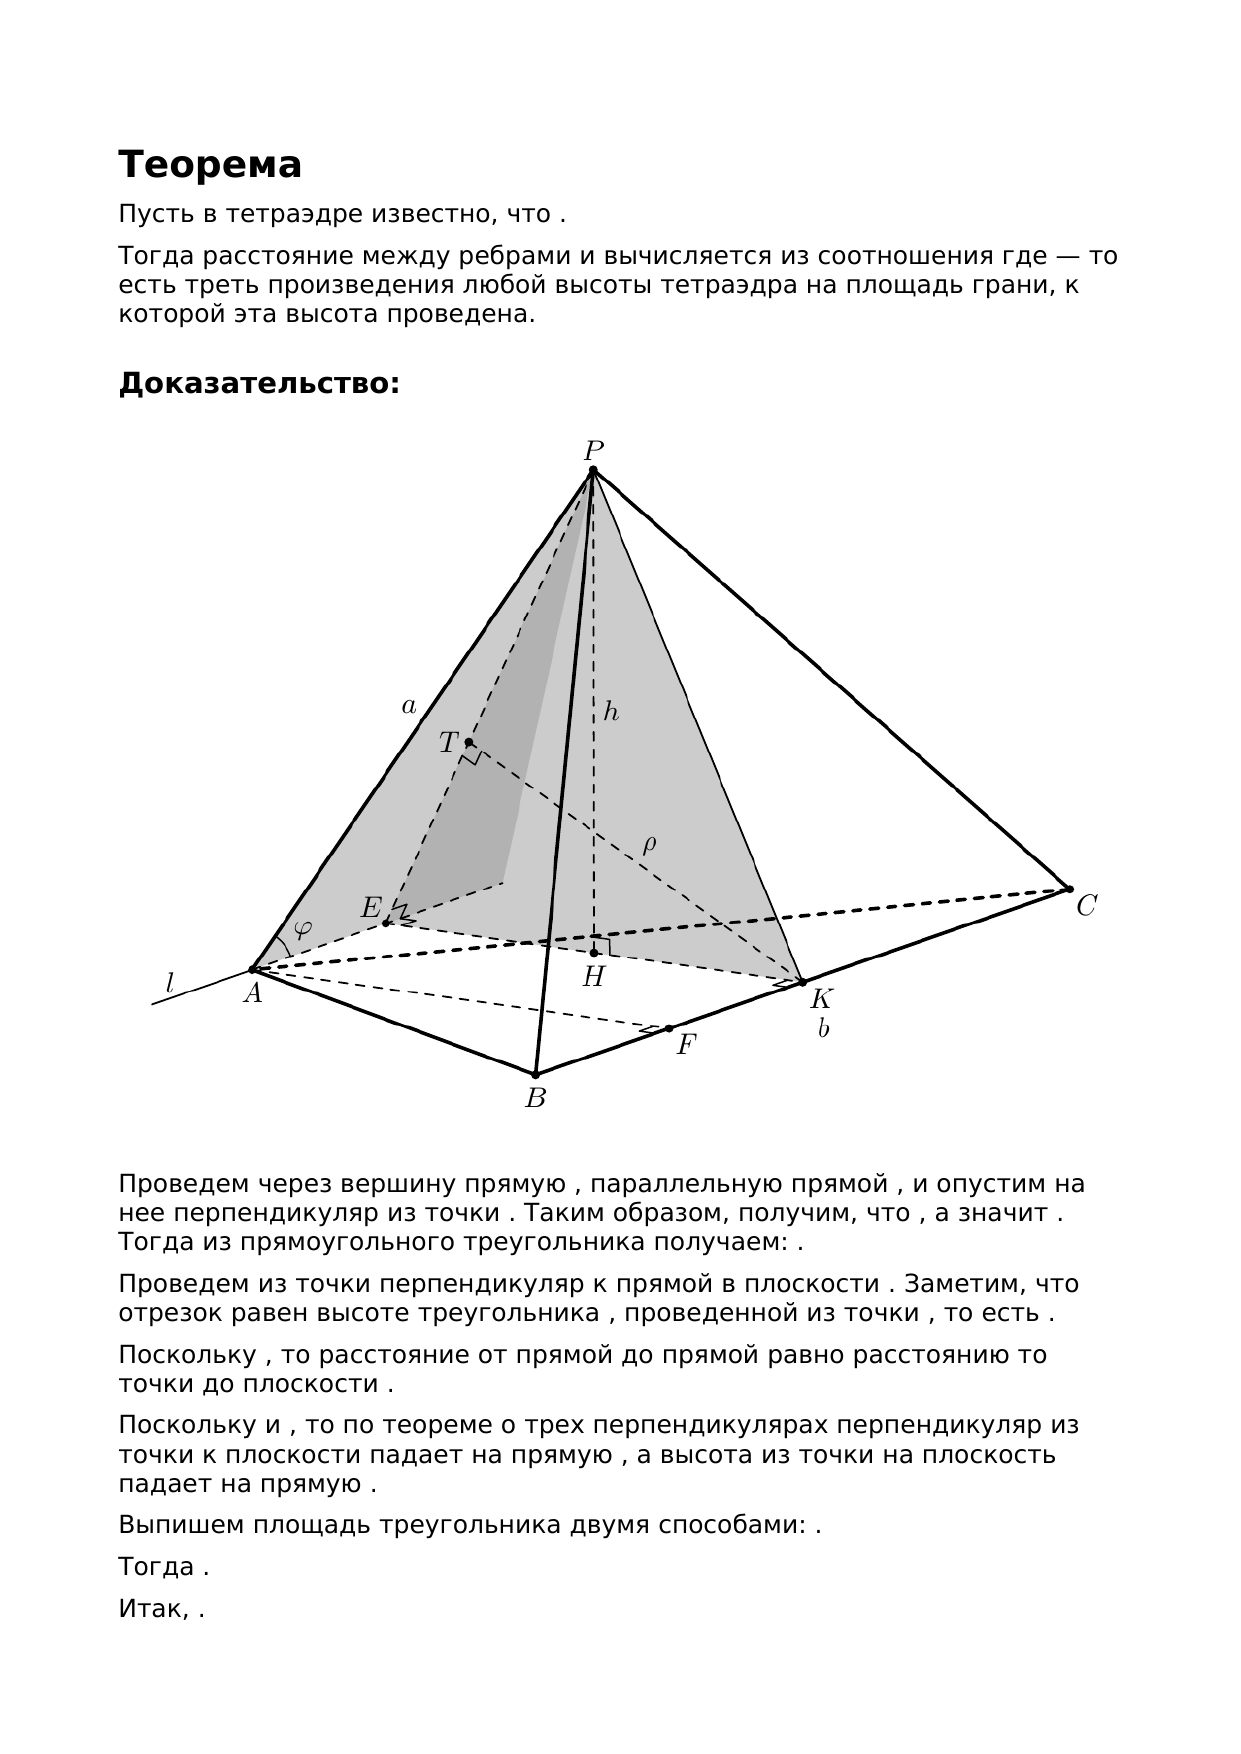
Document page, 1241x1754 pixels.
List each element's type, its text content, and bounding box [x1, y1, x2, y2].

text Поскольку и , то по теореме о трех перпендикулярах перпендикуляр из точки к плоскости падает на прямую , а высота из точки на плоскость падает на прямую . [118, 1411, 1122, 1498]
text Проведем через вершину прямую , параллельную прямой , и опустим на нее перпендикуляр из точки . Таким образом, получим, что , а значит . Тогда из прямоугольного треугольника получаем: . [118, 1169, 1122, 1256]
text Проведем из точки перпендикуляр к прямой в плоскости . Заметим, что отрезок равен высоте треугольника , проведенной из точки , то есть . [118, 1269, 1122, 1327]
text Тогда . [118, 1552, 1122, 1581]
subtitle Доказательство: [118, 366, 1122, 400]
subtitle Теорема [118, 143, 1122, 187]
text Выпишем площадь треугольника двумя способами: . [118, 1511, 1122, 1540]
text Поскольку , то расстояние от прямой до прямой равно расстоянию то точки до плоскости . [118, 1340, 1122, 1398]
text Пусть в тетраэдре известно, что . [118, 199, 1122, 228]
text Итак, . [118, 1594, 1122, 1623]
text Тогда расстояние между ребрами и вычисляется из соотношения где — то есть треть произведения любой высоты тетраэдра на площадь грани, к которой эта высота проведена. [118, 241, 1122, 328]
picture [118, 412, 1123, 1128]
